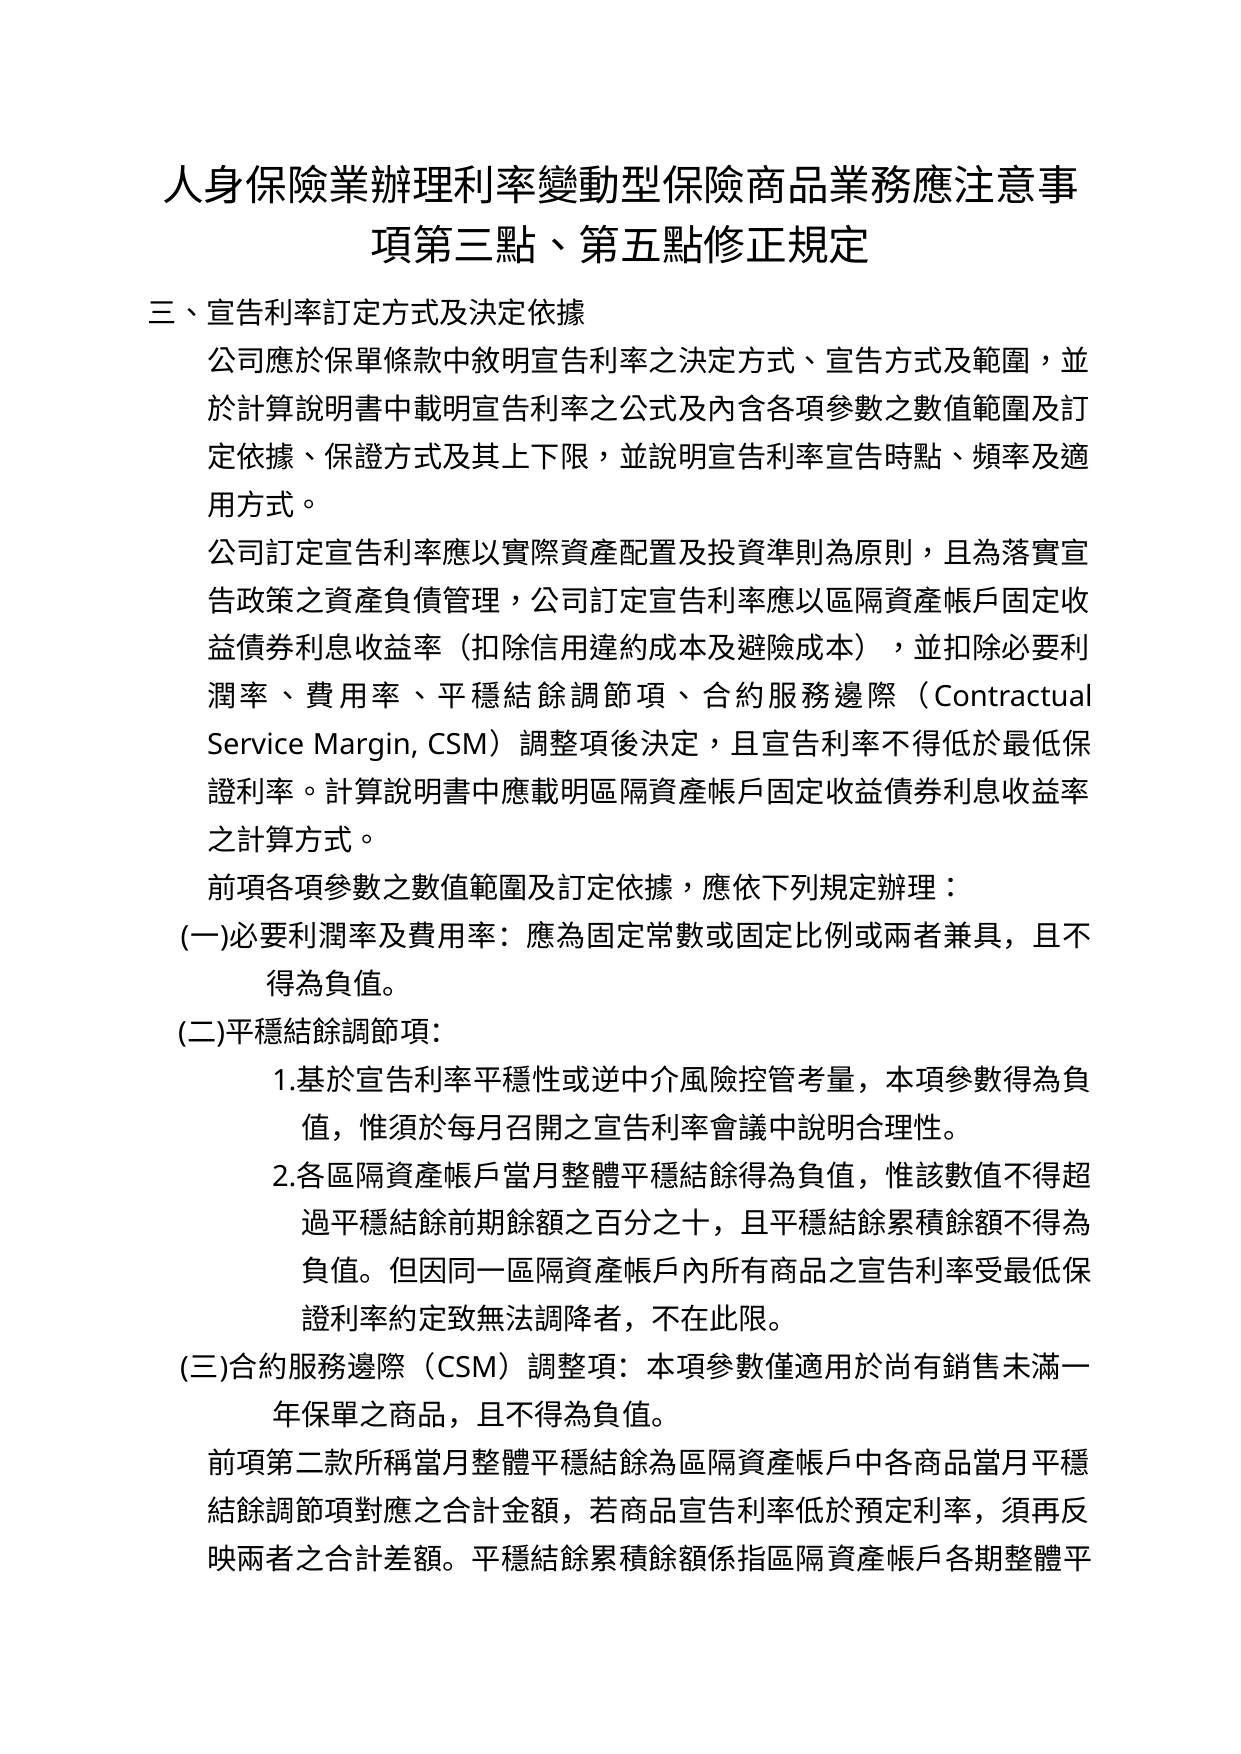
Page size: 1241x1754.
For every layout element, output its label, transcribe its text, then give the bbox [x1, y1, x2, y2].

text 三、宣告利率訂定方式及決定依據 [148, 285, 1092, 333]
text 2.各區隔資產帳戶當月整體平穩結餘得為負值，惟該數值不得超過平穩結餘前期餘額之百分之十，且平穩結餘累積餘額不得為負值。但因同一區隔資產帳戶內所有商品之宣告利率受最低保證利率約定致無法調降者，不在此限。 [272, 1148, 1092, 1339]
text (一)必要利潤率及費用率：應為固定常數或固定比例或兩者兼具，且不得為負值。 [148, 908, 1092, 1004]
text 人身保險業辦理利率變動型保險商品業務應注意事項第三點、第五點修正規定 [148, 152, 1092, 273]
text 前項第二款所稱當月整體平穩結餘為區隔資產帳戶中各商品當月平穩結餘調節項對應之合計金額，若商品宣告利率低於預定利率，須再反映兩者之合計差額。平穩結餘累積餘額係指區隔資產帳戶各期整體平 [207, 1435, 1092, 1579]
text 公司應於保單條款中敘明宣告利率之決定方式、宣告方式及範圍，並於計算說明書中載明宣告利率之公式及內含各項參數之數值範圍及訂定依據、保證方式及其上下限，並說明宣告利率宣告時點、頻率及適用方式。 [207, 333, 1092, 525]
text 前項各項參數之數值範圍及訂定依據，應依下列規定辦理： [207, 860, 1092, 908]
text 公司訂定宣告利率應以實際資產配置及投資準則為原則，且為落實宣告政策之資產負債管理，公司訂定宣告利率應以區隔資產帳戶固定收益債券利息收益率（扣除信用違約成本及避險成本），並扣除必要利潤率、費用率、平穩結餘調節項、合約服務邊際（Contractual Service Margin, CSM）調整項後決定，且宣告利率不得低於最低保證利率。計算說明書中應載明區隔資產帳戶固定收益債券利息收益率之計算方式。 [207, 525, 1092, 860]
text (三)合約服務邊際（CSM）調整項：本項參數僅適用於尚有銷售未滿一年保單之商品，且不得為負值。 [148, 1339, 1092, 1435]
text 1.基於宣告利率平穩性或逆中介風險控管考量，本項參數得為負值，惟須於每月召開之宣告利率會議中說明合理性。 [272, 1052, 1092, 1148]
text (二)平穩結餘調節項： [148, 1004, 1092, 1052]
